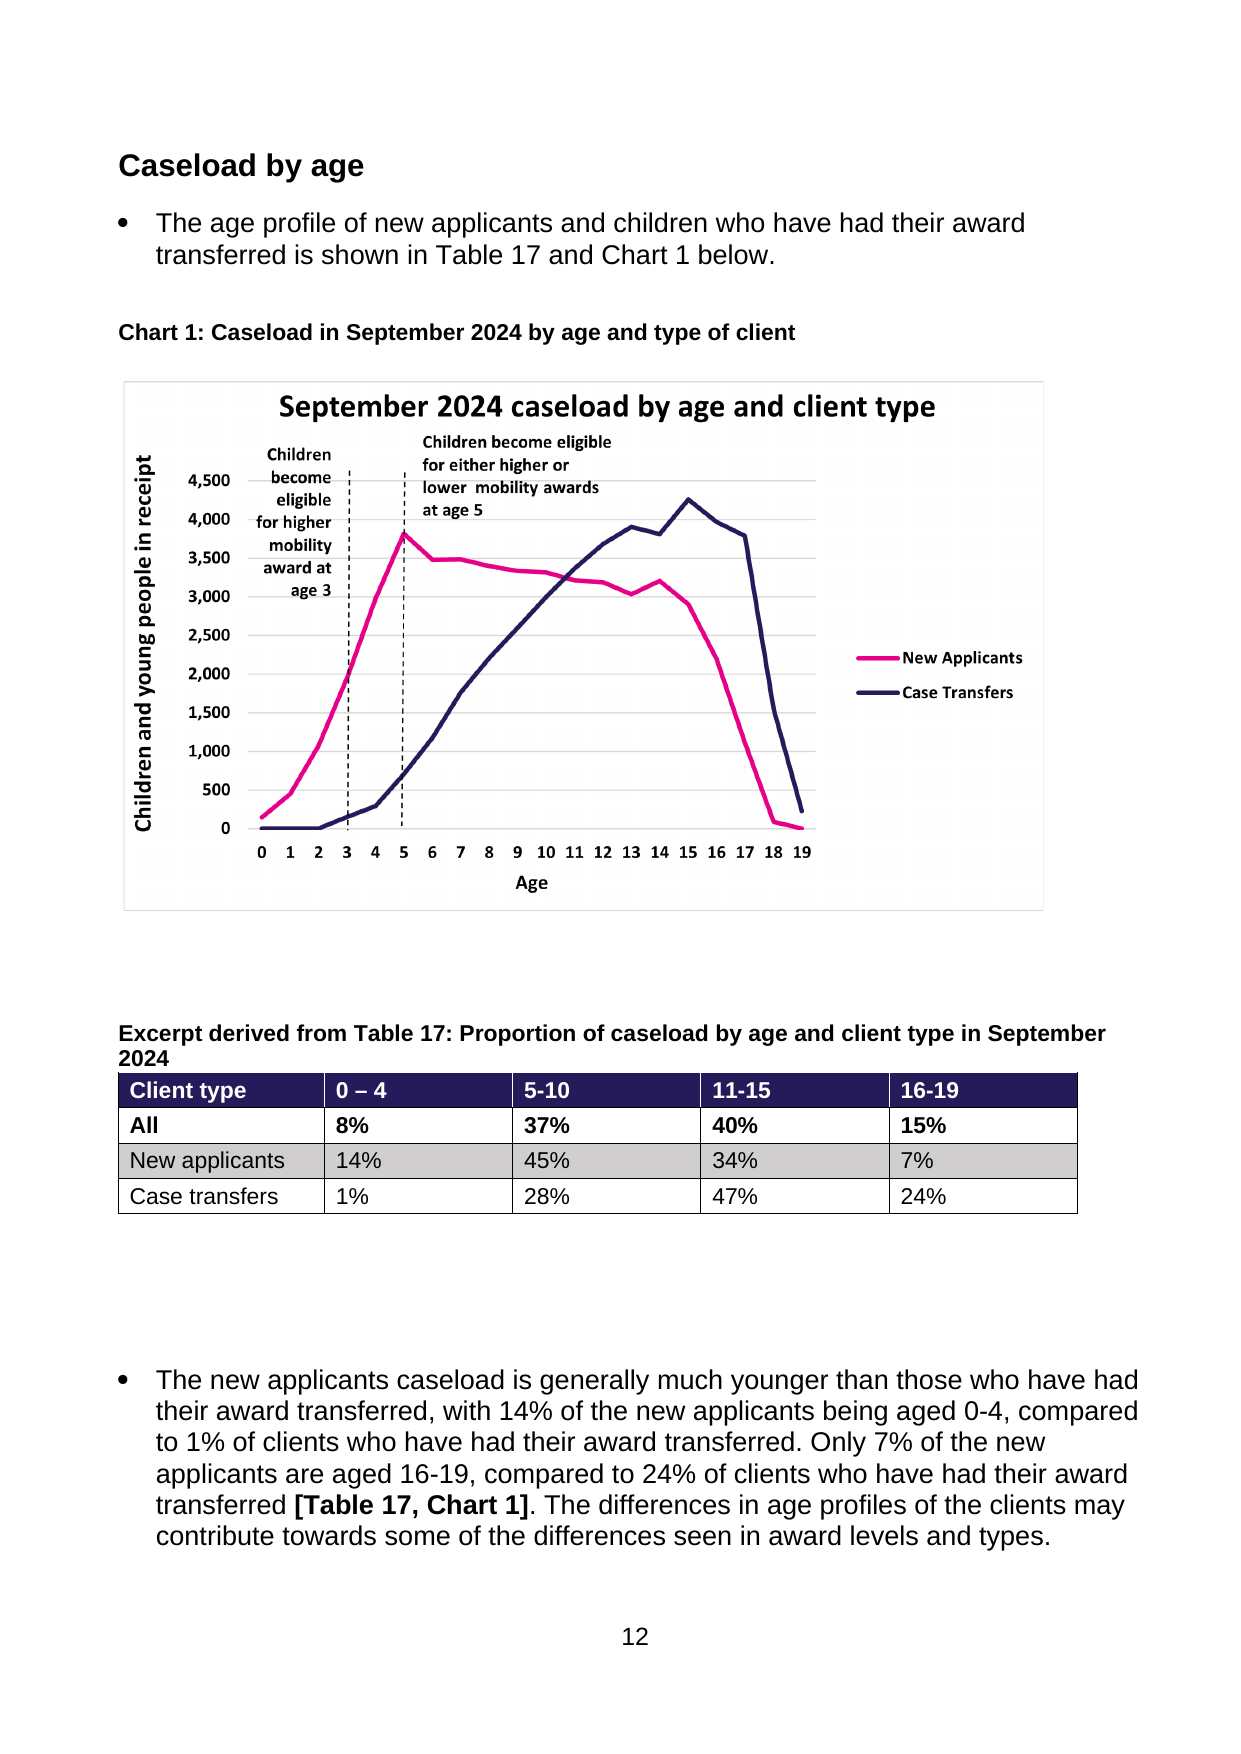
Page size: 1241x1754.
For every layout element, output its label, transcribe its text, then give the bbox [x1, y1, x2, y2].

table_header 11-15 [701, 1073, 889, 1107]
table_header 0 – 4 [325, 1073, 512, 1107]
table_cell Case transfers [119, 1179, 324, 1213]
table_header 5-10 [513, 1073, 700, 1107]
table_cell 37% [513, 1108, 700, 1142]
table_cell 8% [325, 1108, 512, 1142]
table_header Client type [119, 1073, 324, 1107]
table_header 16-19 [890, 1073, 1077, 1107]
table_cell 1% [325, 1179, 512, 1213]
table_cell 7% [890, 1144, 1077, 1178]
table_cell 24% [890, 1179, 1077, 1213]
table_cell 34% [701, 1144, 889, 1178]
table_cell New applicants [119, 1144, 324, 1178]
list The new applicants caseload is generally much younger than those who have had their award transferred, with 14% of the new applicants being aged 0-4, compared to 1% of clients who have had their award transferred. Only 7% of the new applicants are aged 16-19, compared to 24% of clients who have had their award transferred [Table 17, Chart 1]. The differences in age profiles of the clients may contribute towards some of the differences seen in award levels and types. [118, 1364, 1152, 1552]
text Chart 1: Caseload in September 2024 by age and type of client [118, 320, 1152, 345]
table_cell 14% [325, 1144, 512, 1178]
table_cell All [119, 1108, 324, 1142]
text Excerpt derived from Table 17: Proportion of caseload by age and client type in September 2024 [118, 1022, 1152, 1072]
table_cell 28% [513, 1179, 700, 1213]
subtitle Caseload by age [118, 147, 1152, 183]
list The age profile of new applicants and children who have had their award transferred is shown in Table 17 and Chart 1 below. [118, 208, 1152, 270]
table_cell 47% [701, 1179, 889, 1213]
table_cell 40% [701, 1108, 889, 1142]
table_cell 15% [890, 1108, 1077, 1142]
table_cell 45% [513, 1144, 700, 1178]
